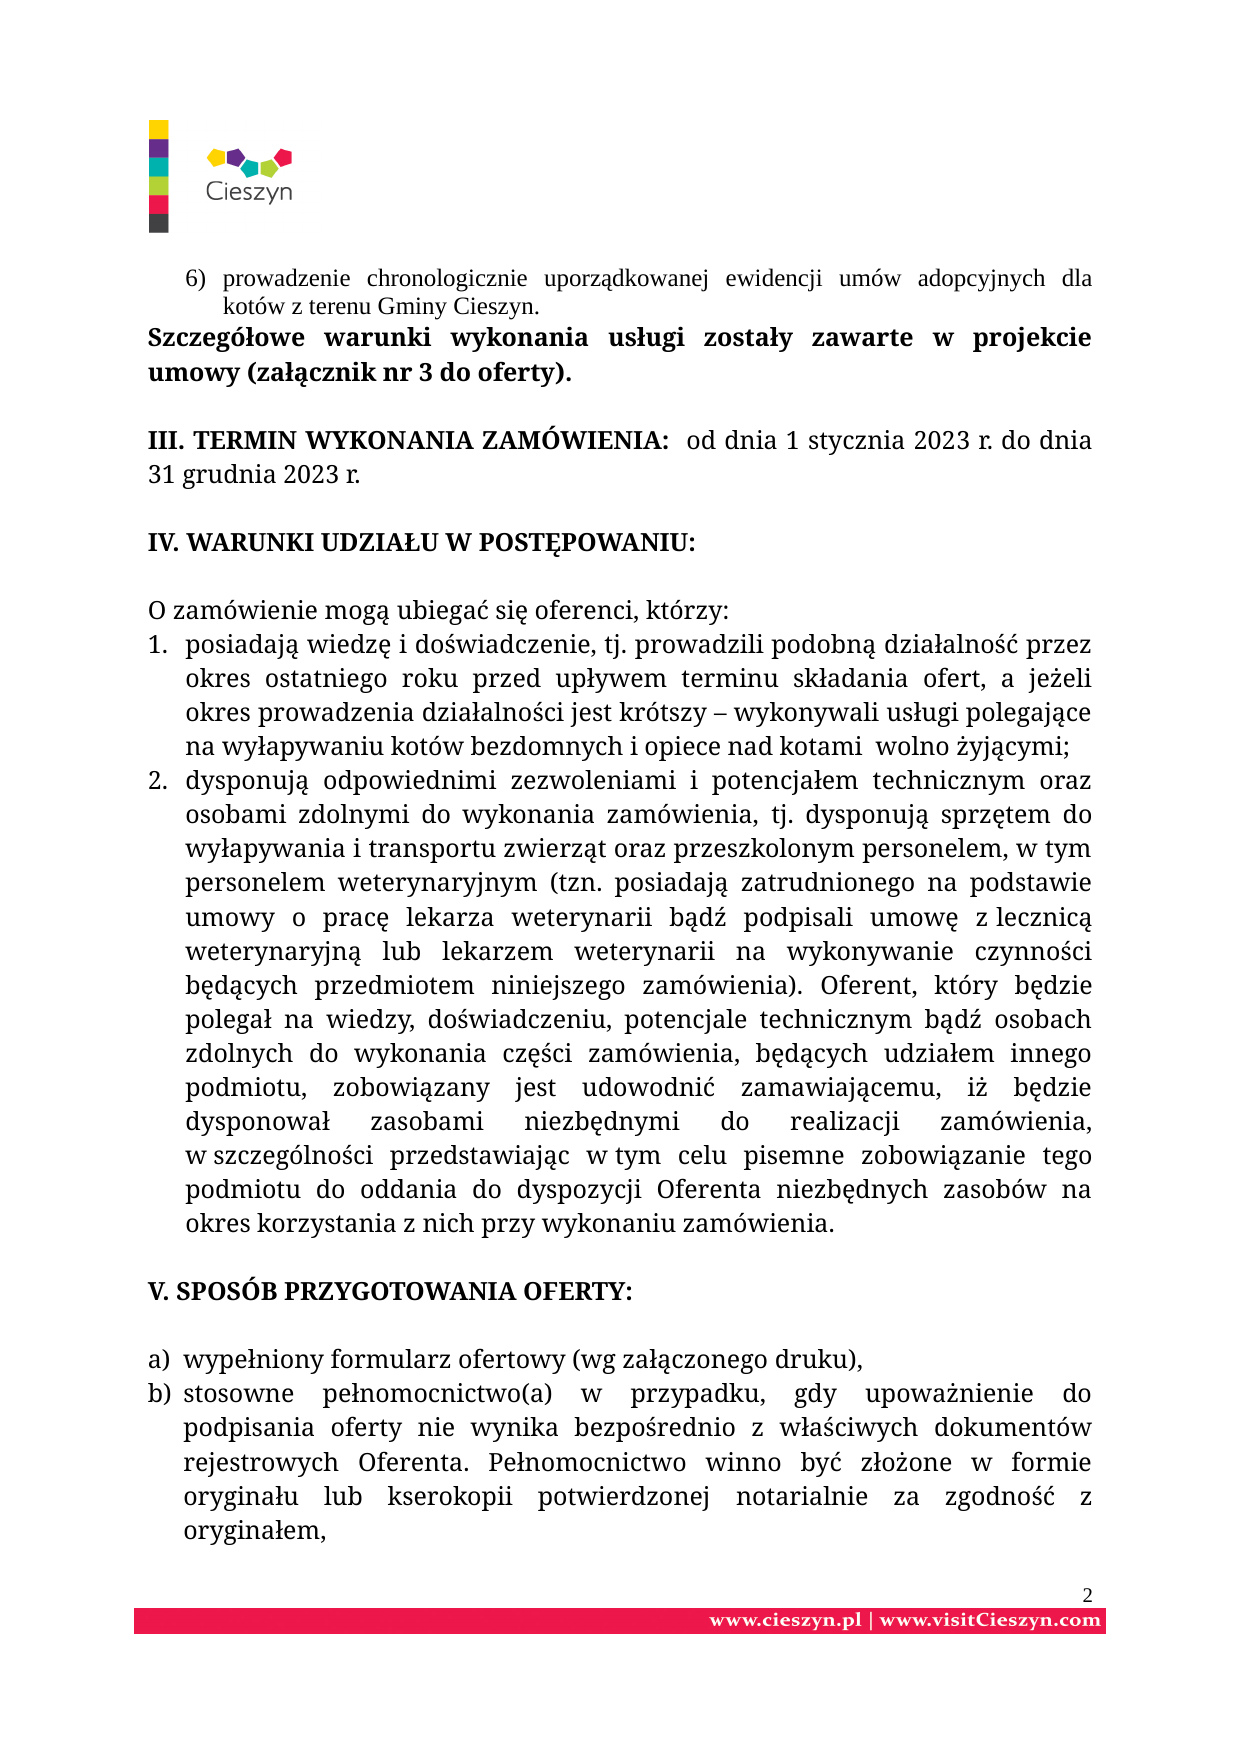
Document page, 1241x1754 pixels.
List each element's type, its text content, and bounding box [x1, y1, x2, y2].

picture [148, 119, 323, 234]
list prowadzenie chronologicznie uporządkowanej ewidencji umów adopcyjnych dla kotów z terenu Gminy Cieszyn. [185, 263, 1093, 320]
text Szczegółowe warunki wykonania usługi zostały zawarte w projekcie umowy (załącznik nr 3 do oferty). [148, 320, 1093, 388]
text IV. WARUNKI UDZIAŁU W POSTĘPOWANIU: [148, 524, 1093, 558]
text III. TERMIN WYKONANIA ZAMÓWIENIA: od dnia 1 stycznia 2023 r. do dnia 31 grudnia 2023 r. [148, 422, 1093, 490]
picture [136, 1608, 1104, 1634]
list dysponują odpowiednimi zezwoleniami i potencjałem technicznym oraz osobami zdolnymi do wykonania zamówienia, tj. dysponują sprzętem do wyłapywania i transportu zwierząt oraz przeszkolonym personelem, w tym personelem weterynaryjnym (tzn. posiadają zatrudnionego na podstawie umowy o pracę lekarza weterynarii bądź podpisali umowę z lecznicą weterynaryjną lub lekarzem weterynarii na wykonywanie czynności będących przedmiotem niniejszego zamówienia). Oferent, który będzie polegał na wiedzy, doświadczeniu, potencjale technicznym bądź osobach zdolnych do wykonania części zamówienia, będących udziałem innego podmiotu, zobowiązany jest udowodnić zamawiającemu, iż będzie dysponował zasobami niezbędnymi do realizacji zamówienia, w szczególności przedstawiając w tym celu pisemne zobowiązanie tego podmiotu do oddania do dyspozycji Oferenta niezbędnych zasobów na okres korzystania z nich przy wykonaniu zamówienia. [148, 763, 1093, 1240]
text V. SPOSÓB PRZYGOTOWANIA OFERTY: [148, 1274, 1093, 1308]
list stosowne pełnomocnictwo(a) w przypadku, gdy upoważnienie do podpisania oferty nie wynika bezpośrednio z właściwych dokumentów rejestrowych Oferenta. Pełnomocnictwo winno być złożone w formie oryginału lub kserokopii potwierdzonej notarialnie za zgodność z oryginałem, [148, 1376, 1093, 1546]
list posiadają wiedzę i doświadczenie, tj. prowadzili podobną działalność przez okres ostatniego roku przed upływem terminu składania ofert, a jeżeli okres prowadzenia działalności jest krótszy – wykonywali usługi polegające na wyłapywaniu kotów bezdomnych i opiece nad kotami wolno żyjącymi; [148, 627, 1093, 763]
text O zamówienie mogą ubiegać się oferenci, którzy: [148, 593, 1093, 627]
list wypełniony formularz ofertowy (wg załączonego druku), [148, 1342, 1093, 1376]
